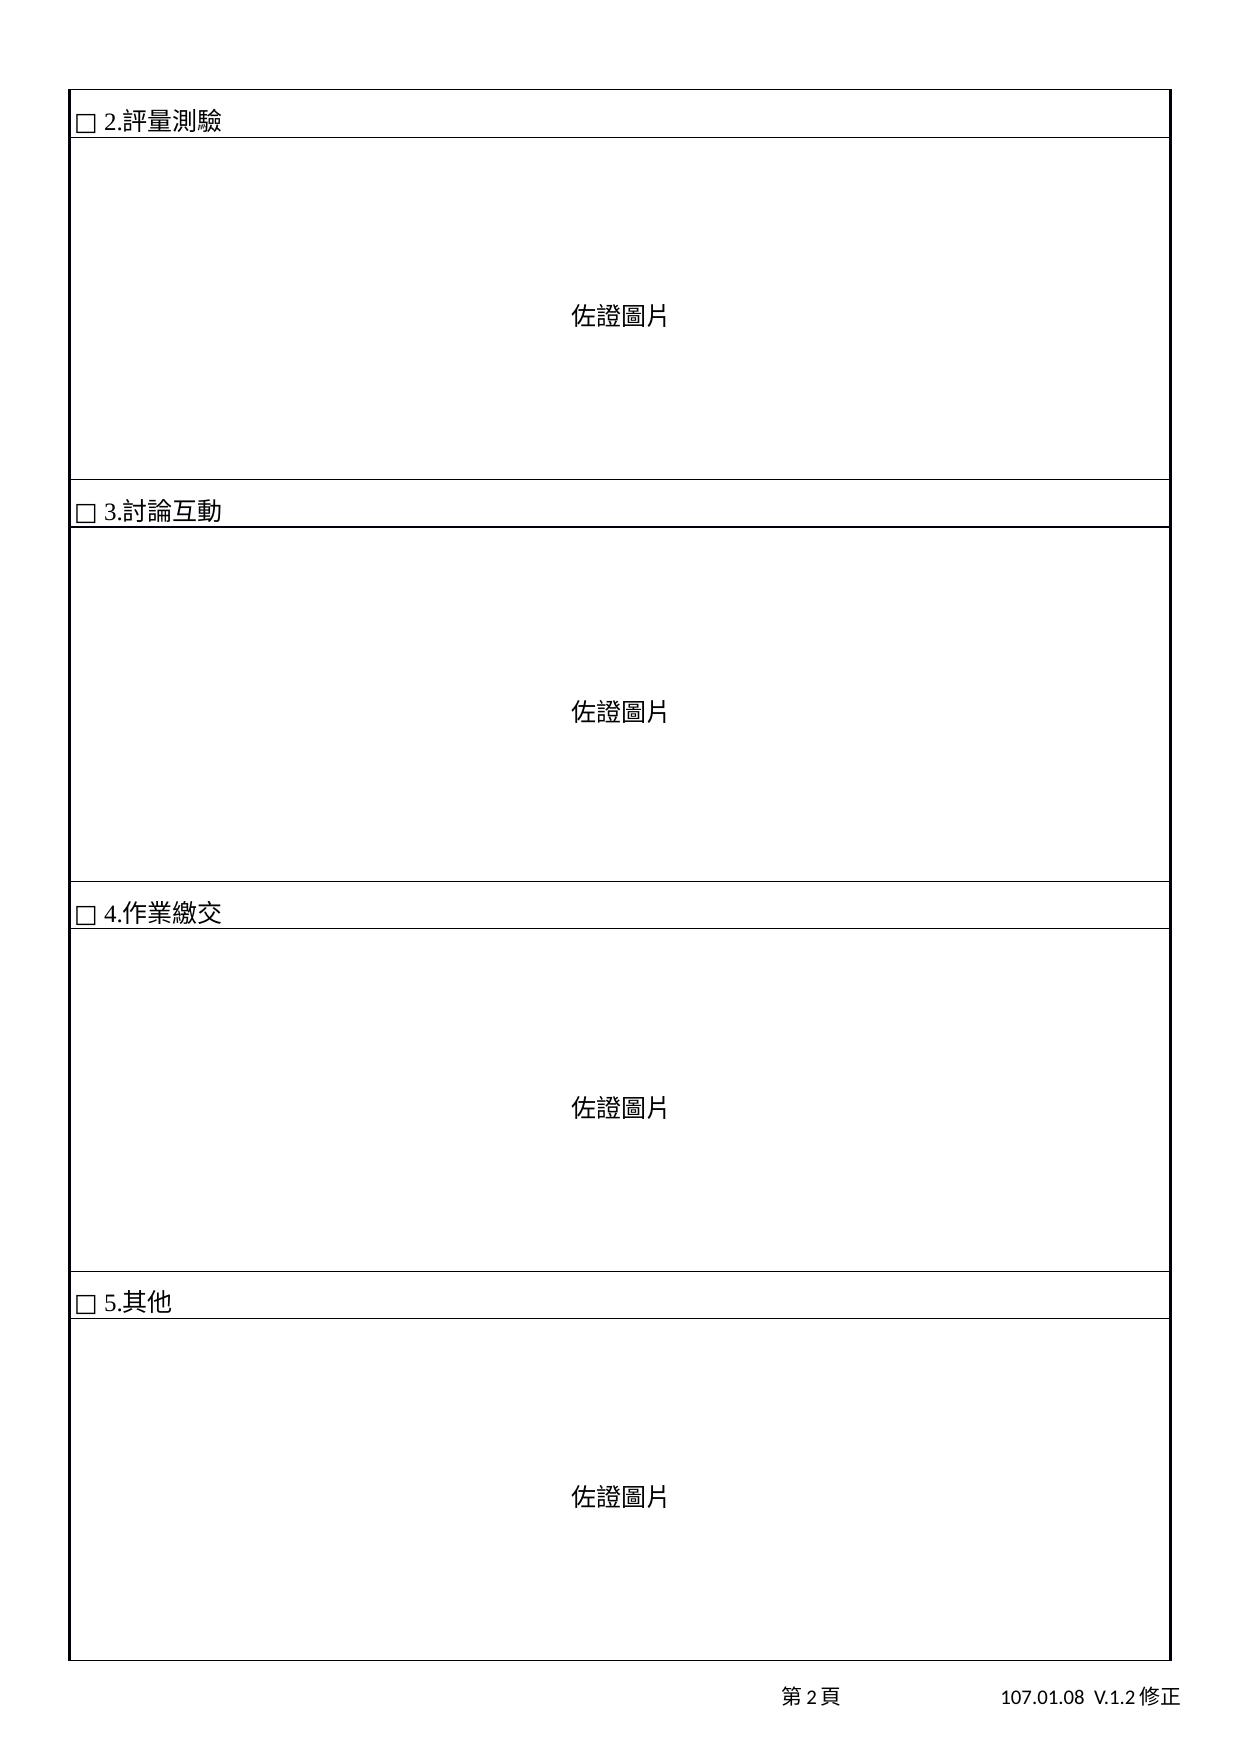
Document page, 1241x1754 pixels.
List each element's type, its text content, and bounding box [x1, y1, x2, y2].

table_cell □ 3.討論互動 [71, 480, 1169, 526]
table_cell □ 4.作業繳交 [71, 882, 1169, 928]
table_cell □ 5.其他 [71, 1272, 1169, 1318]
table_cell 佐證圖片 [71, 138, 1169, 479]
table_cell □ 2.評量測驗 [71, 90, 1169, 137]
table_cell 佐證圖片 [71, 1319, 1169, 1660]
table_cell 佐證圖片 [71, 929, 1169, 1271]
table_cell 佐證圖片 [71, 528, 1169, 881]
